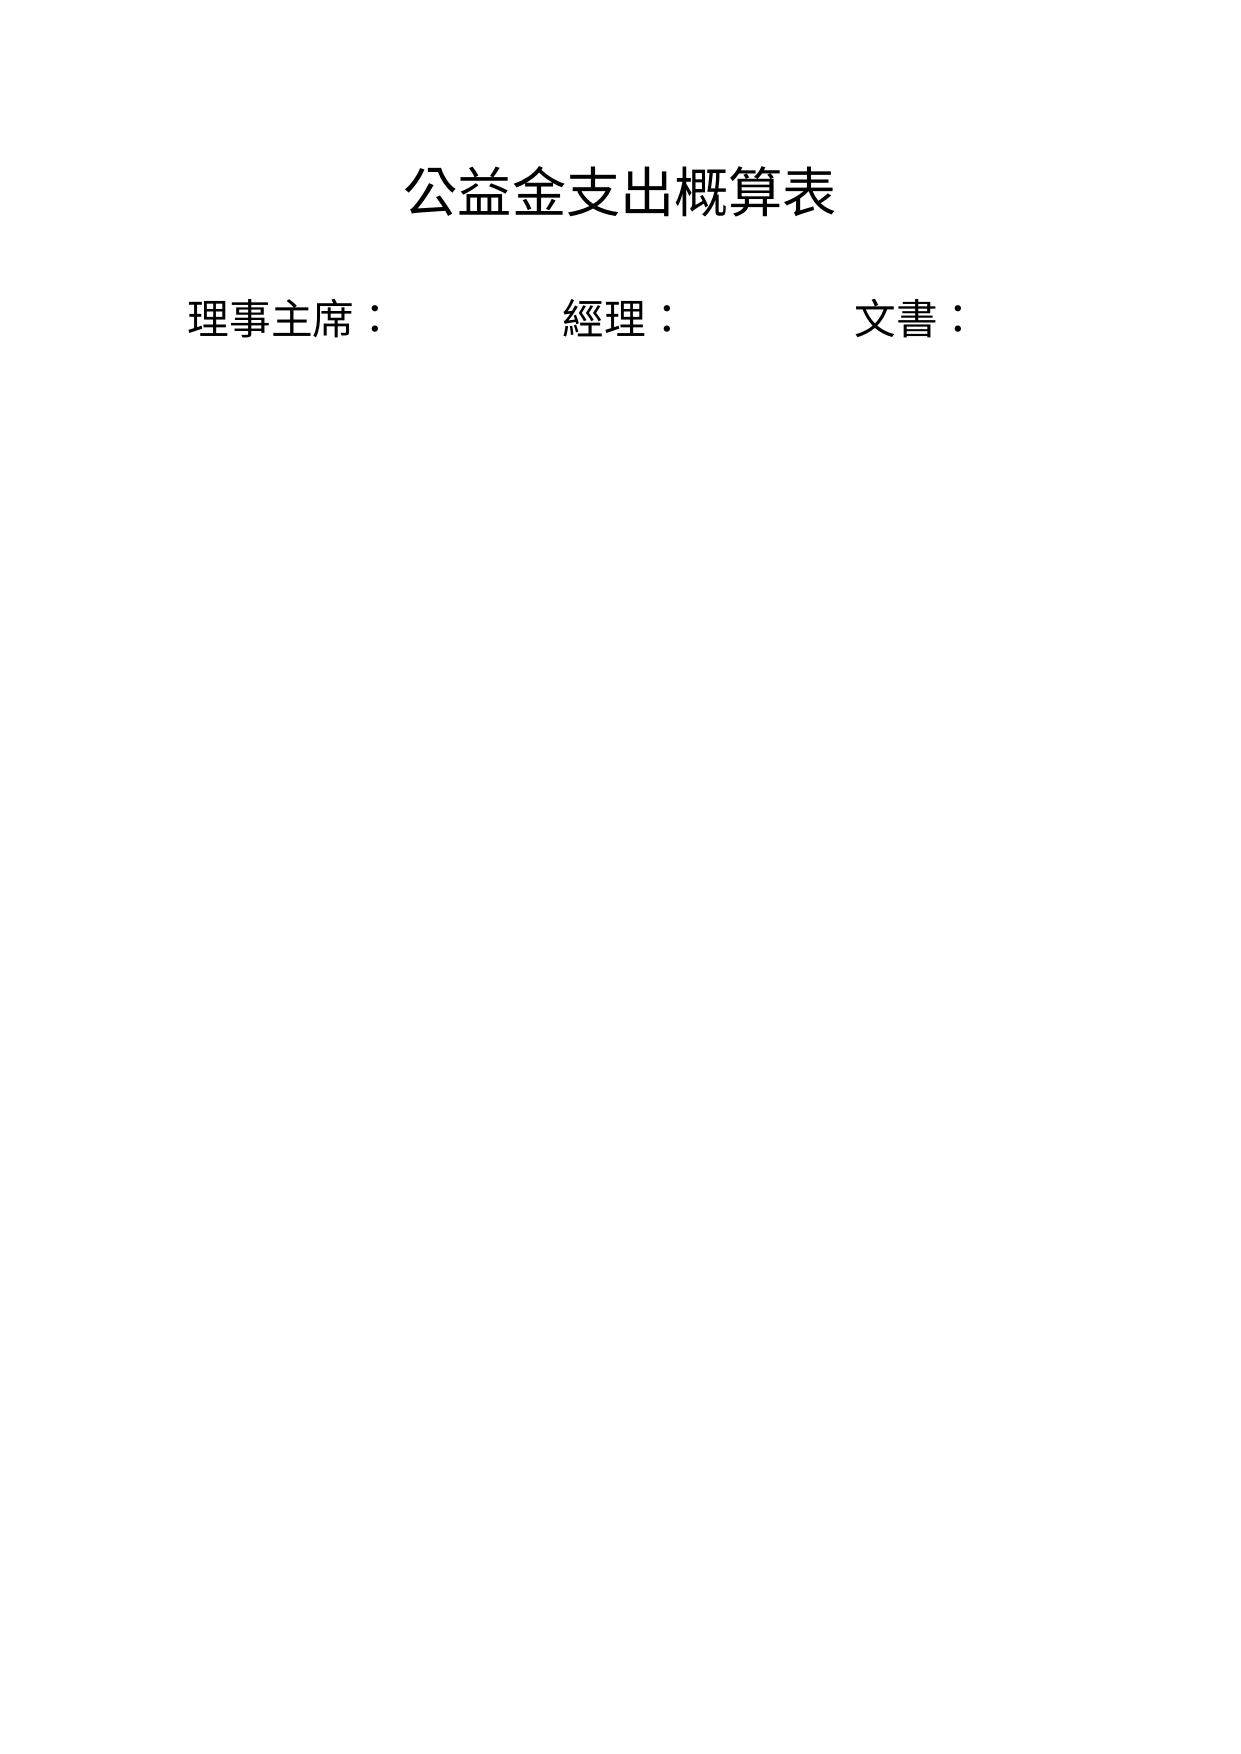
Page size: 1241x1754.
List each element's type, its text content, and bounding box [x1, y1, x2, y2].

text 理事主席： 經理： 文書： [187, 275, 1053, 337]
